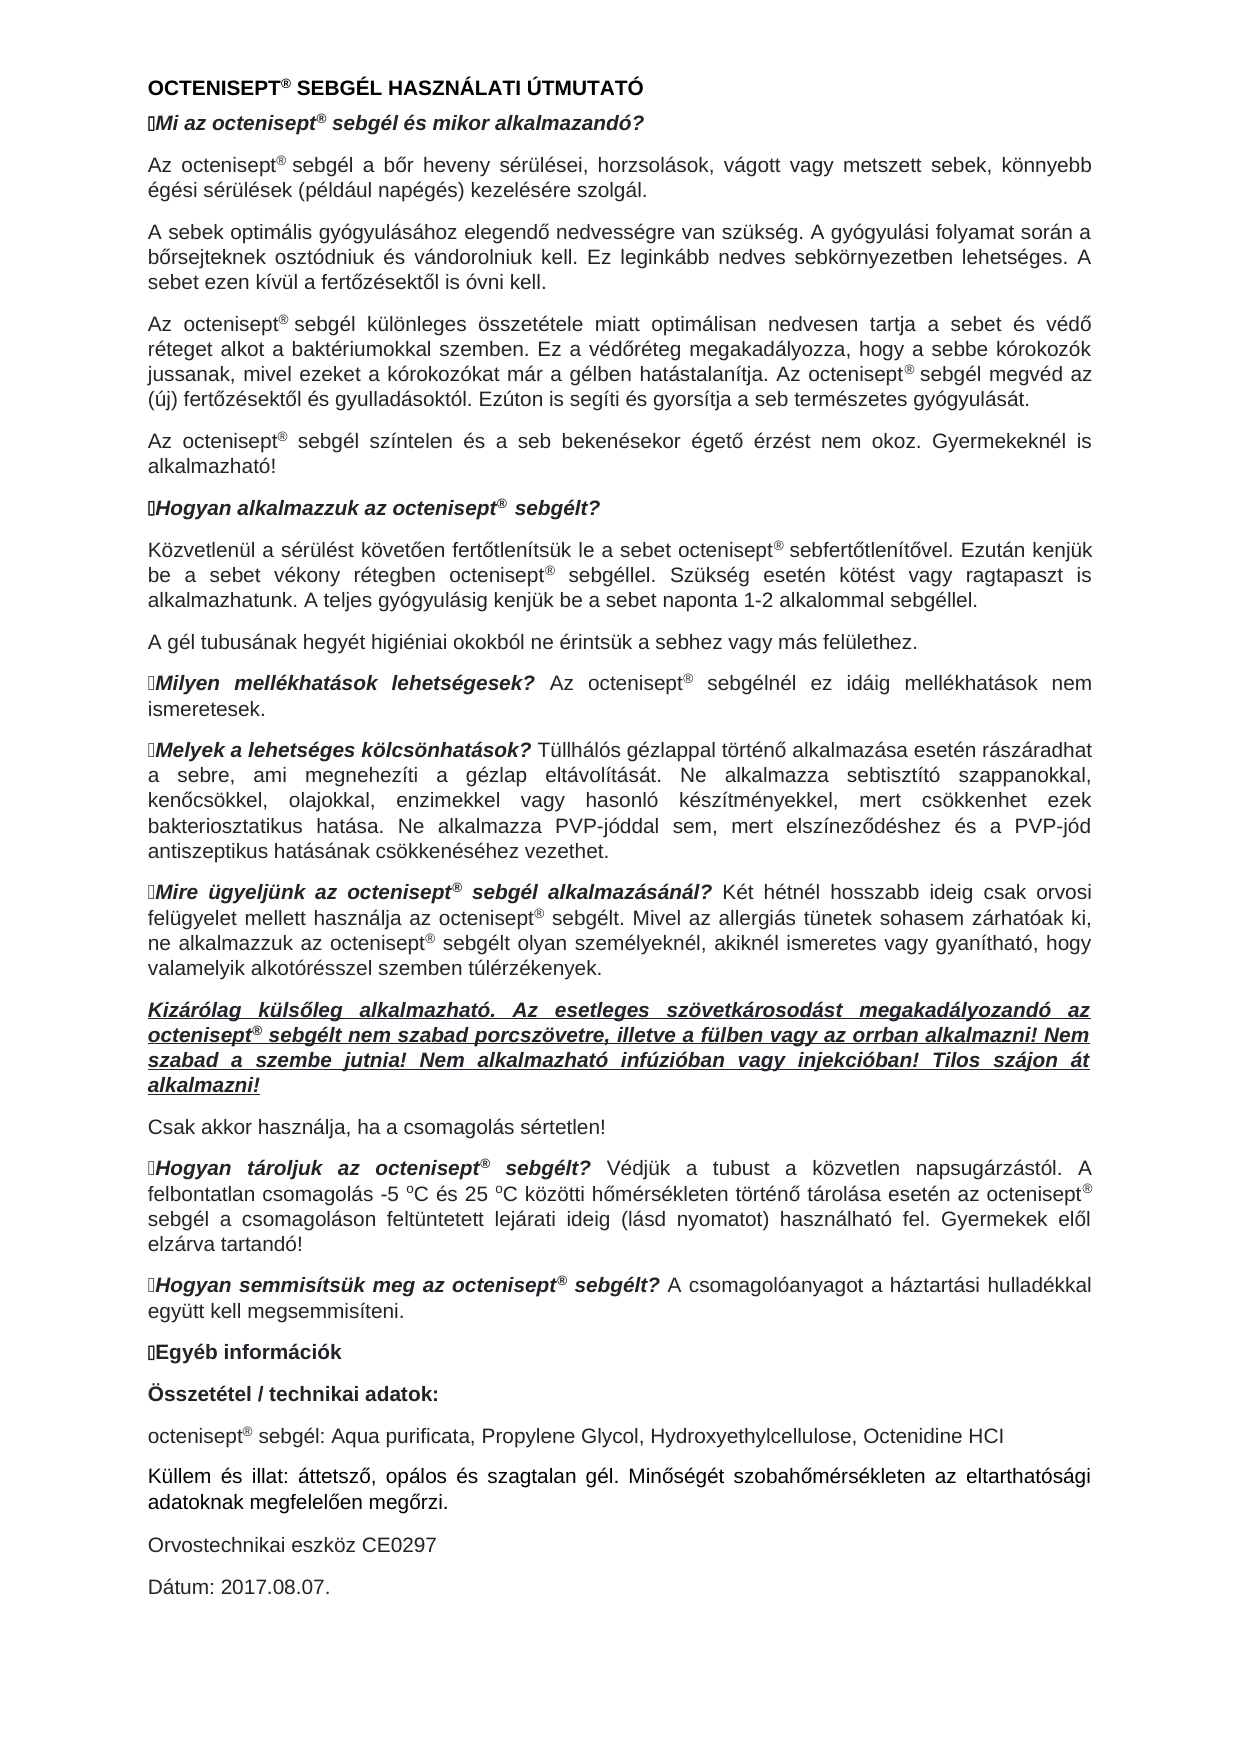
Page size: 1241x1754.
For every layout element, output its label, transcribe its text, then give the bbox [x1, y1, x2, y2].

text A gél tubusának hegyét higiéniai okokból ne érintsük a sebhez vagy más felülethez. [148, 628, 1093, 653]
text Melyek a lehetséges kölcsönhatások? Tüllhálós gézlappal történő alkalmazása esetén rászáradhat a sebre, ami megnehezíti a gézlap eltávolítását. Ne alkalmazza sebtisztító szappanokkal, kenőcsökkel, olajokkal, enzimekkel vagy hasonló készítményekkel, mert csökkenhet ezek bakteriosztatikus hatása. Ne alkalmazza PVP-jóddal sem, mert elszíneződéshez és a PVP-jód antiszeptikus hatásának csökkenéséhez vezethet. [148, 737, 1093, 862]
text Az octenisept® sebgél színtelen és a seb bekenésekor égető érzést nem okoz. Gyermekeknél is alkalmazható! [148, 428, 1093, 478]
text Orvostechnikai eszköz CE0297 [148, 1532, 1093, 1557]
text Az octenisept® sebgél különleges összetétele miatt optimálisan nedvesen tartja a sebet és védő réteget alkot a baktériumokkal szemben. Ez a védőréteg megakadályozza, hogy a sebbe kórokozók jussanak, mivel ezeket a kórokozókat már a gélben hatástalanítja. Az octenisept® sebgél megvéd az (új) fertőzésektől és gyulladásoktól. Ezúton is segíti és gyorsítja a seb természetes gyógyulását. [148, 311, 1093, 411]
text Mire ügyeljünk az octenisept® sebgél alkalmazásánál? Két hétnél hosszabb ideig csak orvosi felügyelet mellett használja az octenisept® sebgélt. Mivel az allergiás tünetek sohasem zárhatóak ki, ne alkalmazzuk az octenisept® sebgélt olyan személyeknél, akiknél ismeretes vagy gyanítható, hogy valamelyik alkotórésszel szemben túlérzékenyek. [148, 879, 1093, 979]
text Összetétel / technikai adatok: [148, 1381, 1093, 1406]
text Kizárólag külsőleg alkalmazható. Az esetleges szövetkárosodást megakadályozandó az octenisept® sebgélt nem szabad porcszövetre, illetve a fülben vagy az orrban alkalmazni! Nem szabad a szembe jutnia! Nem alkalmazható infúzióban vagy injekcióban! Tilos szájon át alkalmazni! [148, 996, 1093, 1097]
text Dátum: 2017.08.07. [148, 1573, 1093, 1598]
text Milyen mellékhatások lehetségesek? Az octenisept® sebgélnél ez idáig mellékhatások nem ismeretesek. [148, 670, 1093, 720]
subtitle OCTENISEPT® SEBGÉL használati útmutató [148, 76, 1093, 99]
text Egyéb információk [148, 1339, 1093, 1364]
text Csak akkor használja, ha a csomagolás sértetlen! [148, 1113, 1093, 1138]
text Küllem és illat: áttetsző, opálos és szagtalan gél. Minőségét szobahőmérsékleten az eltarthatósági adatoknak megfelelően megőrzi. [148, 1464, 1093, 1514]
text A sebek optimális gyógyulásához elegendő nedvességre van szükség. A gyógyulási folyamat során a bőrsejteknek osztódniuk és vándorolniuk kell. Ez leginkább nedves sebkörnyezetben lehetséges. A sebet ezen kívül a fertőzésektől is óvni kell. [148, 219, 1093, 294]
text Hogyan alkalmazzuk az octenisept® sebgélt? [148, 494, 1093, 520]
text Mi az octenisept® sebgél és mikor alkalmazandó? [148, 110, 1093, 135]
text Közvetlenül a sérülést követően fertőtlenítsük le a sebet octenisept® sebfertőtlenítővel. Ezután kenjük be a sebet vékony rétegben octenisept® sebgéllel. Szükség esetén kötést vagy ragtapaszt is alkalmazhatunk. A teljes gyógyulásig kenjük be a sebet naponta 1-2 alkalommal sebgéllel. [148, 536, 1093, 612]
text Az octenisept® sebgél a bőr heveny sérülései, horzsolások, vágott vagy metszett sebek, könnyebb égési sérülések (például napégés) kezelésére szolgál. [148, 152, 1093, 202]
text Hogyan semmisítsük meg az octenisept® sebgélt? A csomagolóanyagot a háztartási hulladékkal együtt kell megsemmisíteni. [148, 1272, 1093, 1322]
text Hogyan tároljuk az octenisept® sebgélt? Védjük a tubust a közvetlen napsugárzástól. A felbontatlan csomagolás -5 oC és 25 oC közötti hőmérsékleten történő tárolása esetén az octenisept® sebgél a csomagoláson feltüntetett lejárati ideig (lásd nyomatot) használható fel. Gyermekek elől elzárva tartandó! [148, 1155, 1093, 1256]
text octenisept® sebgél: Aqua purificata, Propylene Glycol, Hydroxyethylcellulose, Octenidine HCI [148, 1423, 1093, 1448]
